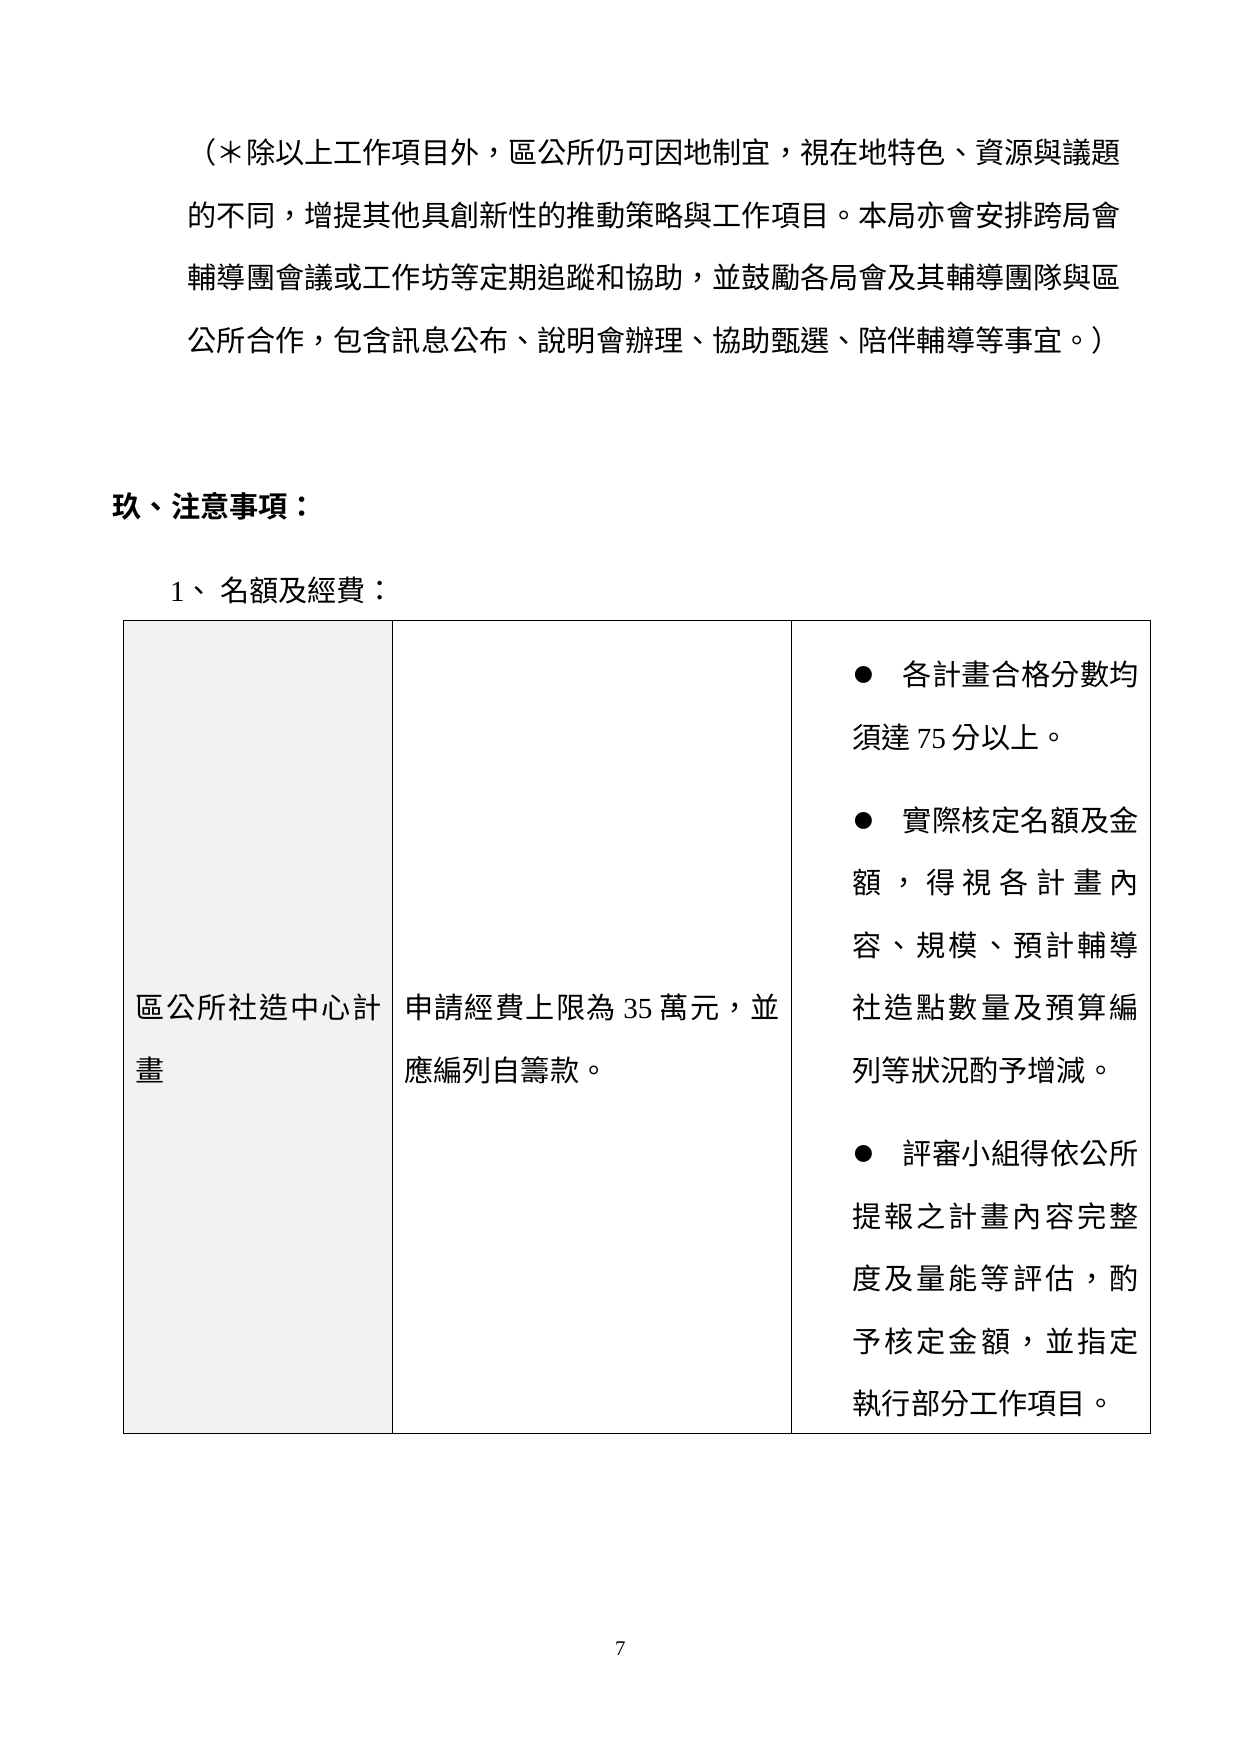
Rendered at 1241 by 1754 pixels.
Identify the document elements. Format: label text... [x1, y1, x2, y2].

list 名額及經費： [170, 547, 1128, 609]
table_header 各計畫合格分數均須達75分以上。 實際核定名額及金額，得視各計畫內容、規模、預計輔導社造點數量及預算編列等狀況酌予增減。 評審小組得依公所提報之計畫內容完整度及量能等評估，酌予核定金額，並指定執行部分工作項目。 [792, 621, 1150, 1433]
text 玖、注意事項： [112, 463, 1128, 526]
table_header 申請經費上限為35萬元，並應編列自籌款。 [393, 621, 791, 1433]
text （＊除以上工作項目外，區公所仍可因地制宜，視在地特色、資源與議題的不同，增提其他具創新性的推動策略與工作項目。本局亦會安排跨局會輔導團會議或工作坊等定期追蹤和協助，並鼓勵各局會及其輔導團隊與區公所合作，包含訊息公布、說明會辦理、協助甄選、陪伴輔導等事宜。） [187, 109, 1128, 359]
table_header 區公所社造中心計畫 [124, 621, 392, 1433]
